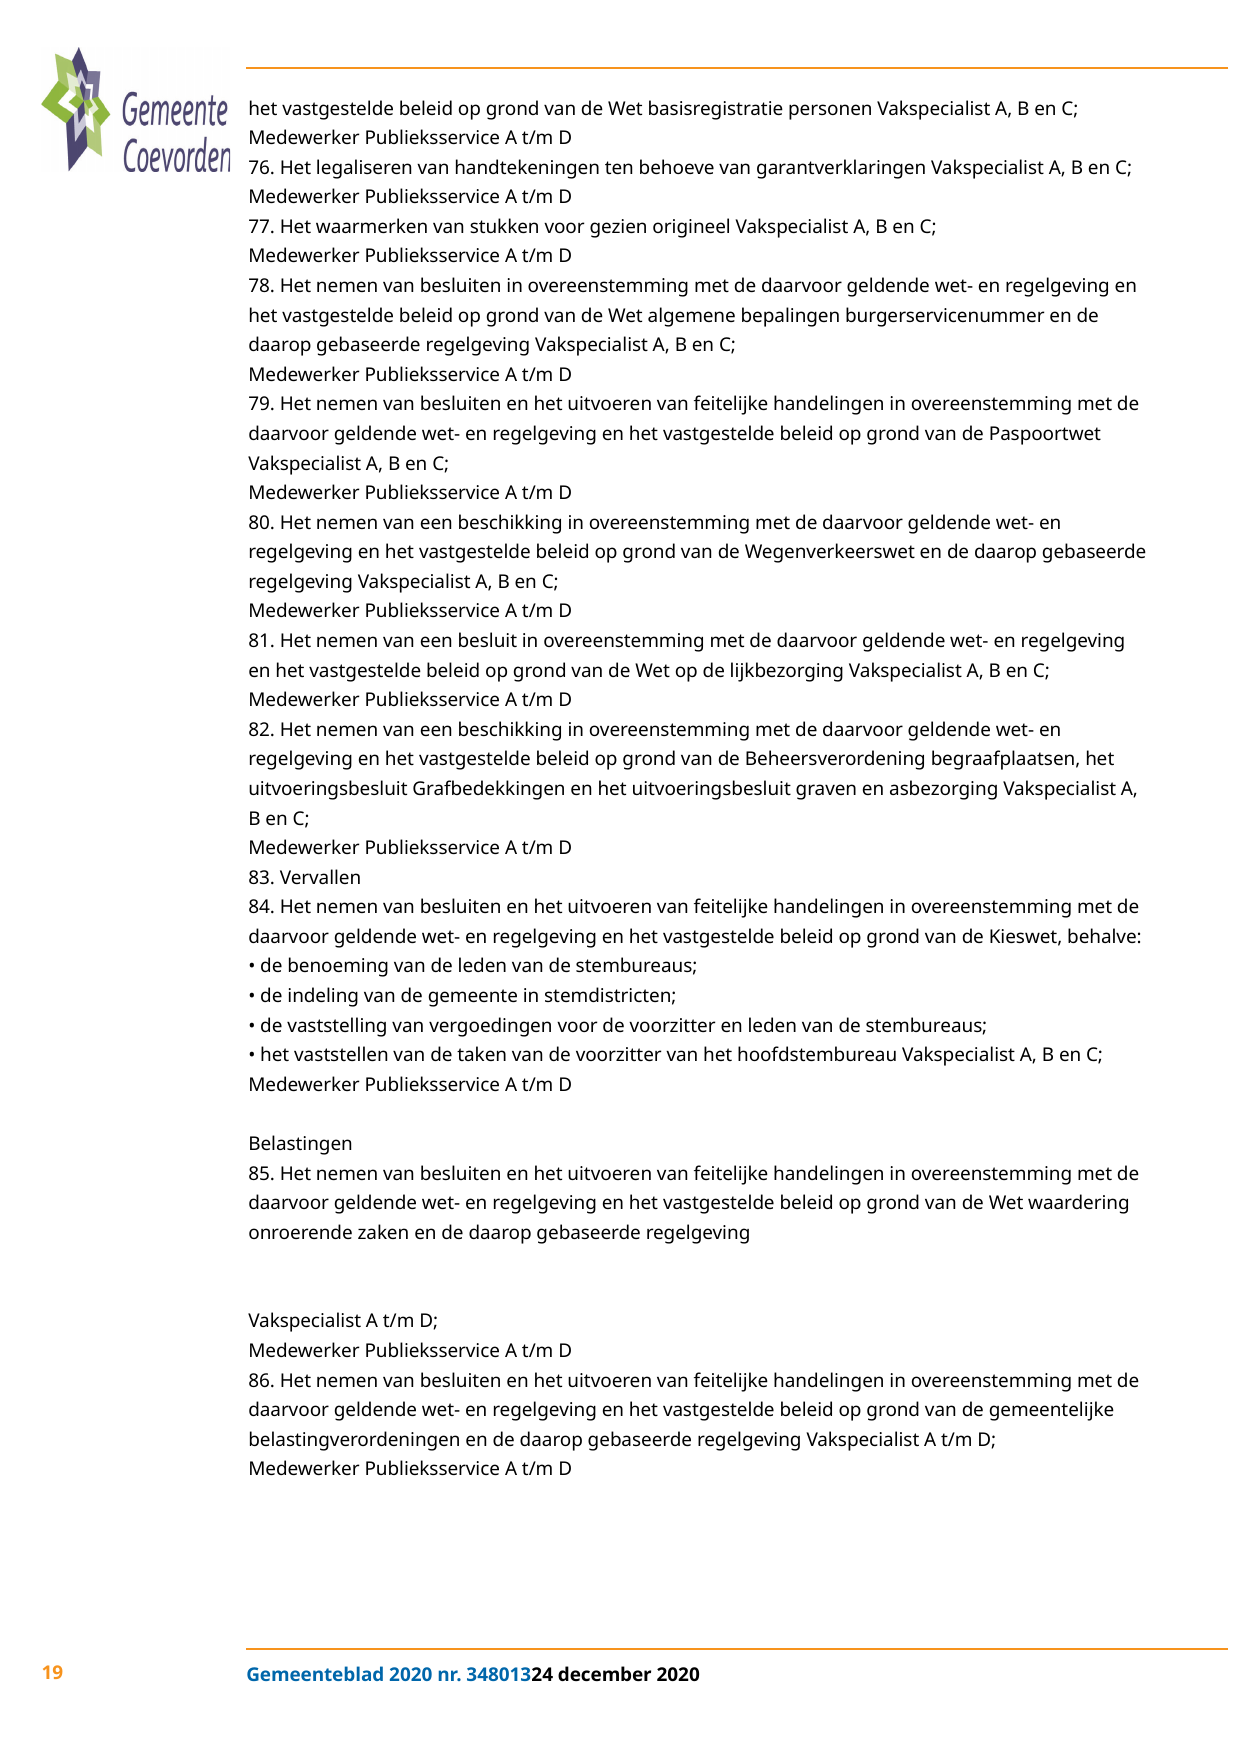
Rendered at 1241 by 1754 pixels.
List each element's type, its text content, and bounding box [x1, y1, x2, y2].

text 76. Het legaliseren van handtekeningen ten behoeve van garantverklaringen Vakspecialist A, B en C; [248, 154, 1152, 180]
text 86. Het nemen van besluiten en het uitvoeren van feitelijke handelingen in overeenstemming met de daarvoor geldende wet- en regelgeving en het vastgestelde beleid op grond van de gemeentelijke belastingverordeningen en de daarop gebaseerde regelgeving Vakspecialist A t/m D; [248, 1367, 1152, 1452]
text Medewerker Publieksservice A t/m D [248, 183, 1152, 209]
text Medewerker Publieksservice A t/m D [248, 686, 1152, 712]
text • het vaststellen van de taken van de voorzitter van het hoofdstembureau Vakspecialist A, B en C; [248, 1041, 1152, 1067]
text 85. Het nemen van besluiten en het uitvoeren van feitelijke handelingen in overeenstemming met de daarvoor geldende wet- en regelgeving en het vastgestelde beleid op grond van de Wet waardering onroerende zaken en de daarop gebaseerde regelgeving [248, 1160, 1152, 1245]
text 82. Het nemen van een beschikking in overeenstemming met de daarvoor geldende wet- en regelgeving en het vastgestelde beleid op grond van de Beheersverordening begraafplaatsen, het uitvoeringsbesluit Grafbedekkingen en het uitvoeringsbesluit graven en asbezorging Vakspecialist A, B en C; [248, 716, 1152, 831]
text Belastingen [248, 1130, 1152, 1156]
text Medewerker Publieksservice A t/m D [248, 1456, 1152, 1481]
text Vakspecialist A t/m D; [248, 1308, 1152, 1333]
text 84. Het nemen van besluiten en het uitvoeren van feitelijke handelingen in overeenstemming met de daarvoor geldende wet- en regelgeving en het vastgestelde beleid op grond van de Kieswet, behalve: [248, 893, 1152, 949]
text 81. Het nemen van een besluit in overeenstemming met de daarvoor geldende wet- en regelgeving en het vastgestelde beleid op grond van de Wet op de lijkbezorging Vakspecialist A, B en C; [248, 627, 1152, 683]
text 78. Het nemen van besluiten in overeenstemming met de daarvoor geldende wet- en regelgeving en het vastgestelde beleid op grond van de Wet algemene bepalingen burgerservicenummer en de daarop gebaseerde regelgeving Vakspecialist A, B en C; [248, 272, 1152, 357]
text Medewerker Publieksservice A t/m D [248, 243, 1152, 268]
text Medewerker Publieksservice A t/m D [248, 1337, 1152, 1363]
text • de vaststelling van vergoedingen voor de voorzitter en leden van de stembureaus; [248, 1012, 1152, 1038]
text • de benoeming van de leden van de stembureaus; [248, 953, 1152, 978]
text het vastgestelde beleid op grond van de Wet basisregistratie personen Vakspecialist A, B en C; [248, 95, 1152, 121]
text Medewerker Publieksservice A t/m D [248, 124, 1152, 150]
picture [41, 47, 231, 172]
text 79. Het nemen van besluiten en het uitvoeren van feitelijke handelingen in overeenstemming met de daarvoor geldende wet- en regelgeving en het vastgestelde beleid op grond van de Paspoortwet Vakspecialist A, B en C; [248, 391, 1152, 476]
text Medewerker Publieksservice A t/m D [248, 834, 1152, 860]
text 83. Vervallen [248, 864, 1152, 890]
text 80. Het nemen van een beschikking in overeenstemming met de daarvoor geldende wet- en regelgeving en het vastgestelde beleid op grond van de Wegenverkeerswet en de daarop gebaseerde regelgeving Vakspecialist A, B en C; [248, 509, 1152, 594]
text Medewerker Publieksservice A t/m D [248, 598, 1152, 623]
text Medewerker Publieksservice A t/m D [248, 1071, 1152, 1097]
text • de indeling van de gemeente in stemdistricten; [248, 982, 1152, 1008]
text Medewerker Publieksservice A t/m D [248, 479, 1152, 505]
text Medewerker Publieksservice A t/m D [248, 361, 1152, 387]
text 77. Het waarmerken van stukken voor gezien origineel Vakspecialist A, B en C; [248, 213, 1152, 239]
